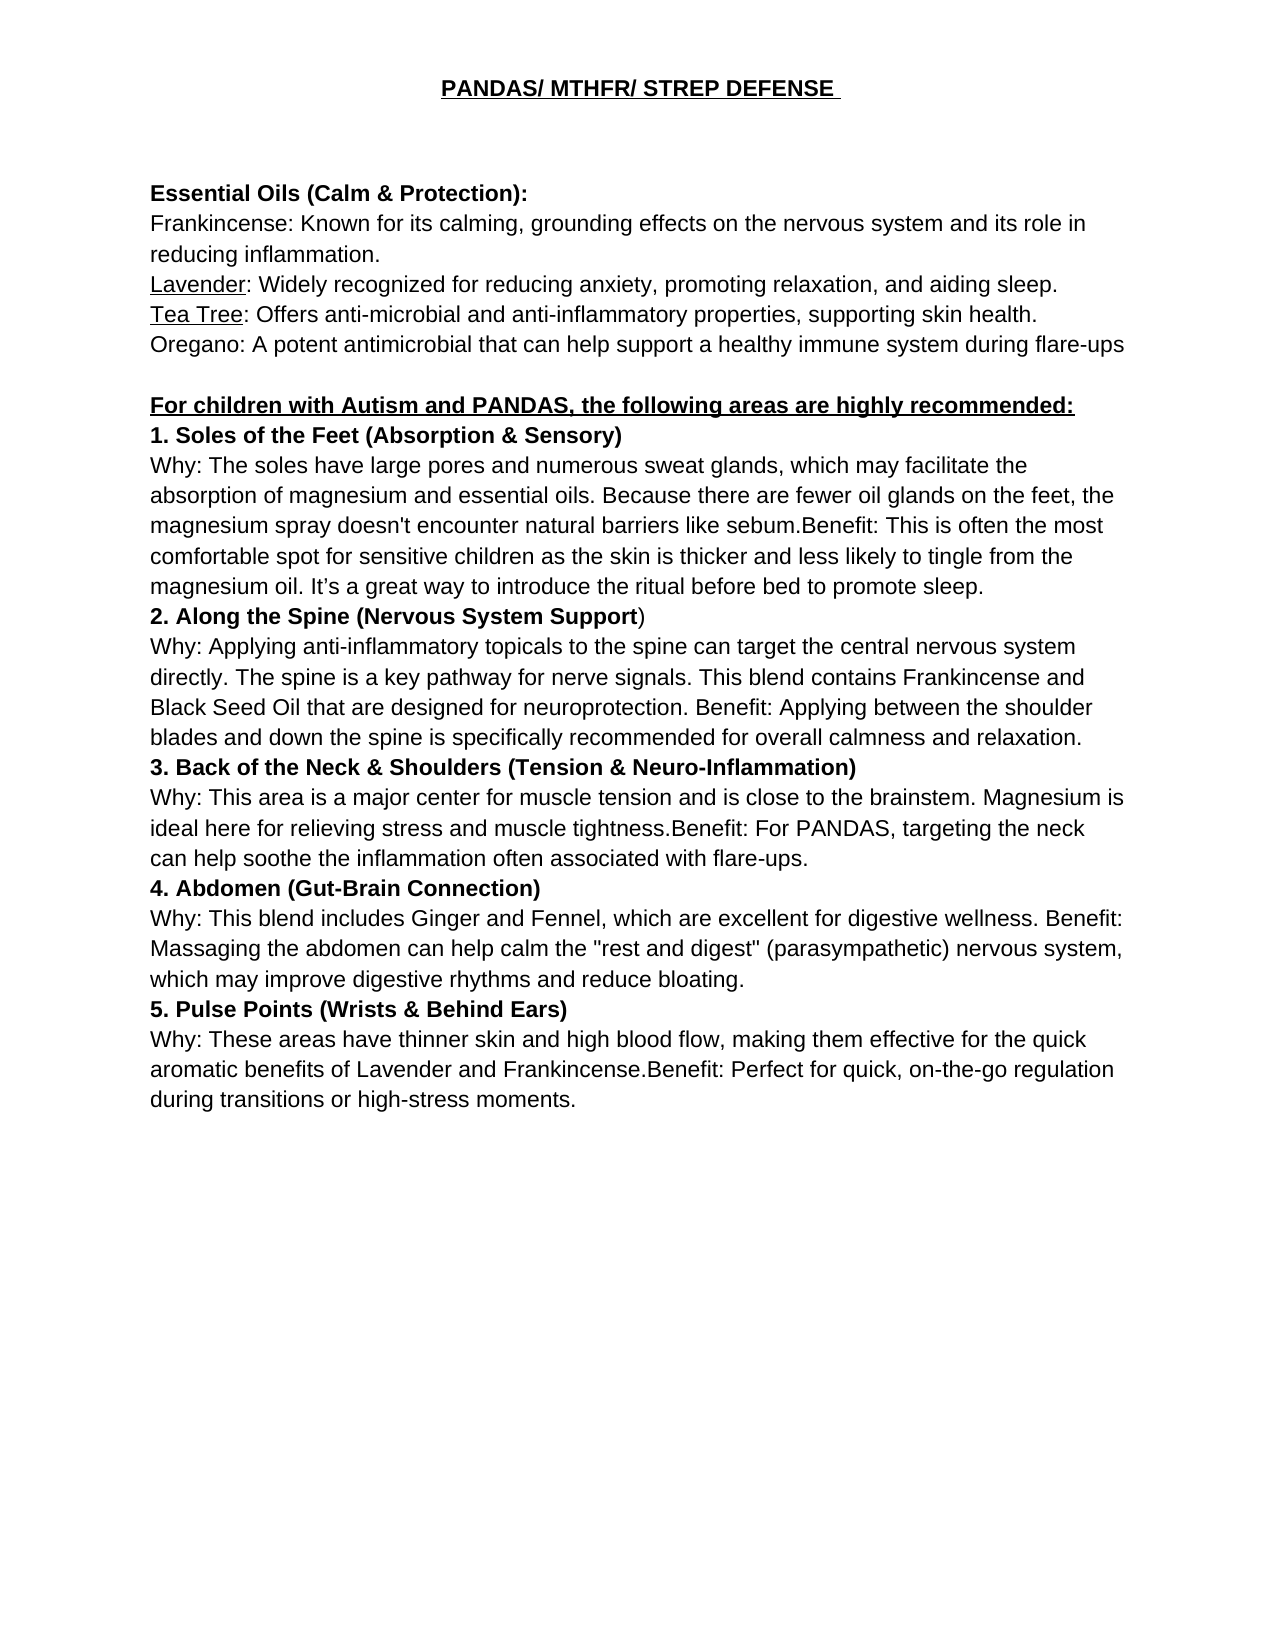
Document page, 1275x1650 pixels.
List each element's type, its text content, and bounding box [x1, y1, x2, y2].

text 1. Soles of the Feet (Absorption & Sensory) [150, 422, 1125, 448]
text 2. Along the Spine (Nervous System Support) [150, 603, 1125, 629]
text 5. Pulse Points (Wrists & Behind Ears) [150, 996, 1125, 1022]
text Essential Oils (Calm & Protection): [150, 180, 1125, 207]
text Lavender: Widely recognized for reducing anxiety, promoting relaxation, and aiding sleep. [150, 271, 1125, 297]
text Oregano: A potent antimicrobial that can help support a healthy immune system during flare-ups [150, 331, 1125, 358]
text Why: The soles have large pores and numerous sweat glands, which may facilitate the absorption of magnesium and essential oils. Because there are fewer oil glands on the feet, the magnesium spray doesn't encounter natural barriers like sebum.Benefit: This is often the most comfortable spot for sensitive children as the skin is thicker and less likely to tingle from the magnesium oil. It’s a great way to introduce the ritual before bed to promote sleep. [150, 452, 1125, 599]
text Tea Tree: Offers anti-microbial and anti-inflammatory properties, supporting skin health. [150, 301, 1125, 327]
text For children with Autism and PANDAS, the following areas are highly recommended: [150, 392, 1125, 418]
text Why: These areas have thinner skin and high blood flow, making them effective for the quick aromatic benefits of Lavender and Frankincense.Benefit: Perfect for quick, on-the-go regulation during transitions or high-stress moments. [150, 1026, 1125, 1113]
text Frankincense: Known for its calming, grounding effects on the nervous system and its role in reducing inflammation. [150, 210, 1125, 267]
text Why: This blend includes Ginger and Fennel, which are excellent for digestive wellness. Benefit: Massaging the abdomen can help calm the "rest and digest" (parasympathetic) nervous system, which may improve digestive rhythms and reduce bloating. [150, 905, 1125, 992]
text Why: Applying anti-inflammatory topicals to the spine can target the central nervous system directly. The spine is a key pathway for nerve signals. This blend contains Frankincense and Black Seed Oil that are designed for neuroprotection. Benefit: Applying between the shoulder blades and down the spine is specifically recommended for overall calmness and relaxation. [150, 633, 1125, 750]
text 3. Back of the Neck & Shoulders (Tension & Neuro-Inflammation) [150, 754, 1125, 781]
text 4. Abdomen (Gut-Brain Connection) [150, 875, 1125, 901]
text Why: This area is a major center for muscle tension and is close to the brainstem. Magnesium is ideal here for relieving stress and muscle tightness.Benefit: For PANDAS, targeting the neck can help soothe the inflammation often associated with flare-ups. [150, 784, 1125, 871]
